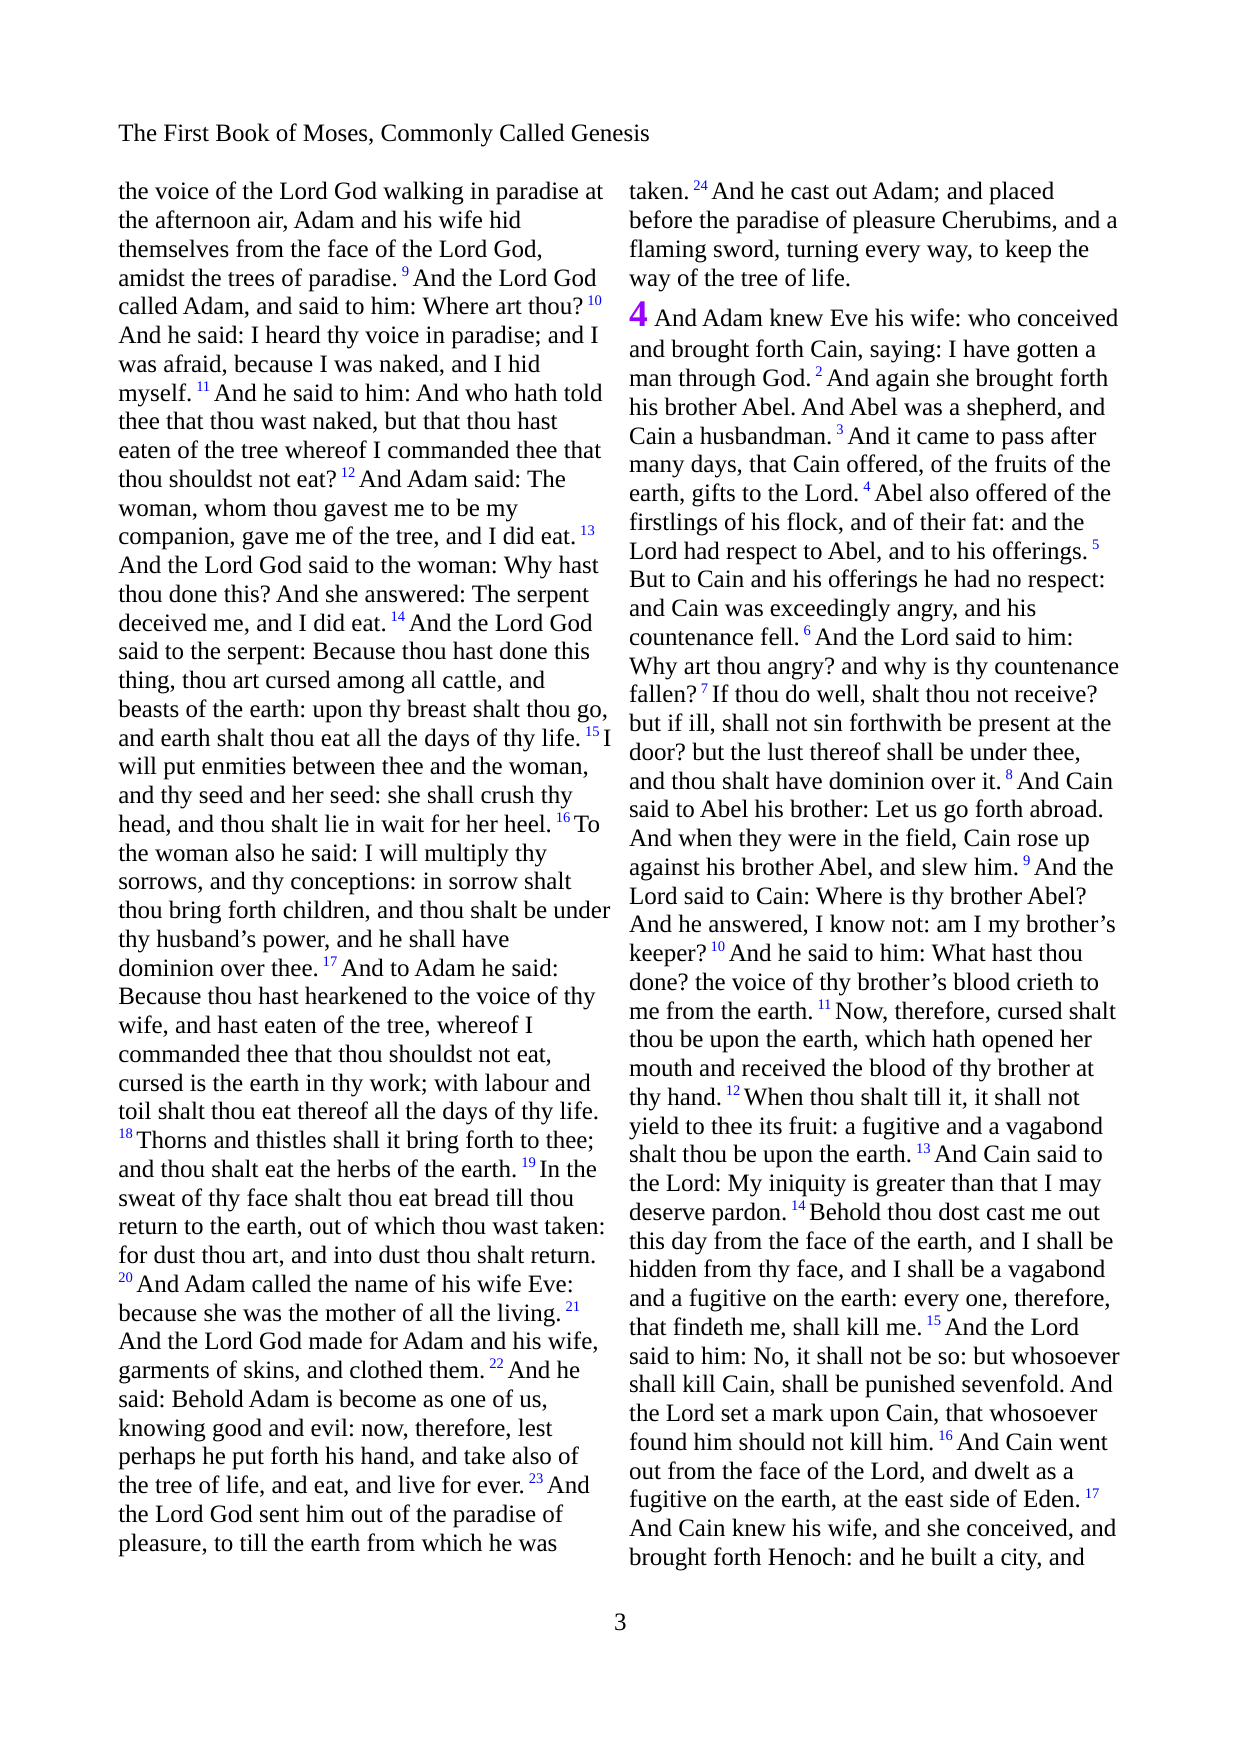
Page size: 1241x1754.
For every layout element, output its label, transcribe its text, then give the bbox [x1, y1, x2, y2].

text taken. 24 And he cast out Adam; and placed before the paradise of pleasure Cherubims, and a flaming sword, turning every way, to keep the way of the tree of life. [629, 176, 1122, 291]
text 4 And Adam knew Eve his wife: who conceived and brought forth Cain, saying: I have gotten a man through God. 2 And again she brought forth his brother Abel. And Abel was a shepherd, and Cain a husbandman. 3 And it came to pass after many days, that Cain offered, of the fruits of the earth, gifts to the Lord. 4 Abel also offered of the firstlings of his flock, and of their fat: and the Lord had respect to Abel, and to his offerings. 5 But to Cain and his offerings he had no respect: and Cain was exceedingly angry, and his countenance fell. 6 And the Lord said to him: Why art thou angry? and why is thy countenance fallen? 7 If thou do well, shalt thou not receive? but if ill, shall not sin forthwith be present at the door? but the lust thereof shall be under thee, and thou shalt have dominion over it. 8 And Cain said to Abel his brother: Let us go forth abroad. And when they were in the field, Cain rose up against his brother Abel, and slew him. 9 And the Lord said to Cain: Where is thy brother Abel? And he answered, I know not: am I my brother’s keeper? 10 And he said to him: What hast thou done? the voice of thy brother’s blood crieth to me from the earth. 11 Now, therefore, cursed shalt thou be upon the earth, which hath opened her mouth and received the blood of thy brother at thy hand. 12 When thou shalt till it, it shall not yield to thee its fruit: a fugitive and a vagabond shalt thou be upon the earth. 13 And Cain said to the Lord: My iniquity is greater than that I may deserve pardon. 14 Behold thou dost cast me out this day from the face of the earth, and I shall be hidden from thy face, and I shall be a vagabond and a fugitive on the earth: every one, therefore, that findeth me, shall kill me. 15 And the Lord said to him: No, it shall not be so: but whosoever shall kill Cain, shall be punished sevenfold. And the Lord set a mark upon Cain, that whosoever found him should not kill him. 16 And Cain went out from the face of the Lord, and dwelt as a fugitive on the earth, at the east side of Eden. 17 And Cain knew his wife, and she conceived, and brought forth Henoch: and he built a city, and [629, 291, 1122, 1571]
text the voice of the Lord God walking in paradise at the afternoon air, Adam and his wife hid themselves from the face of the Lord God, amidst the trees of paradise. 9 And the Lord God called Adam, and said to him: Where art thou? 10 And he said: I heard thy voice in paradise; and I was afraid, because I was naked, and I hid myself. 11 And he said to him: And who hath told thee that thou wast naked, but that thou hast eaten of the tree whereof I commanded thee that thou shouldst not eat? 12 And Adam said: The woman, whom thou gavest me to be my companion, gave me of the tree, and I did eat. 13 And the Lord God said to the woman: Why hast thou done this? And she answered: The serpent deceived me, and I did eat. 14 And the Lord God said to the serpent: Because thou hast done this thing, thou art cursed among all cattle, and beasts of the earth: upon thy breast shalt thou go, and earth shalt thou eat all the days of thy life. 15 I will put enmities between thee and the woman, and thy seed and her seed: she shall crush thy head, and thou shalt lie in wait for her heel. 16 To the woman also he said: I will multiply thy sorrows, and thy conceptions: in sorrow shalt thou bring forth children, and thou shalt be under thy husband’s power, and he shall have dominion over thee. 17 And to Adam he said: Because thou hast hearkened to the voice of thy wife, and hast eaten of the tree, whereof I commanded thee that thou shouldst not eat, cursed is the earth in thy work; with labour and toil shalt thou eat thereof all the days of thy life. 18 Thorns and thistles shall it bring forth to thee; and thou shalt eat the herbs of the earth. 19 In the sweat of thy face shalt thou eat bread till thou return to the earth, out of which thou wast taken: for dust thou art, and into dust thou shalt return. 20 And Adam called the name of his wife Eve: because she was the mother of all the living. 21 And the Lord God made for Adam and his wife, garments of skins, and clothed them. 22 And he said: Behold Adam is become as one of us, knowing good and evil: now, therefore, lest perhaps he put forth his hand, and take also of the tree of life, and eat, and live for ever. 23 And the Lord God sent him out of the paradise of pleasure, to till the earth from which he was [118, 176, 611, 1556]
